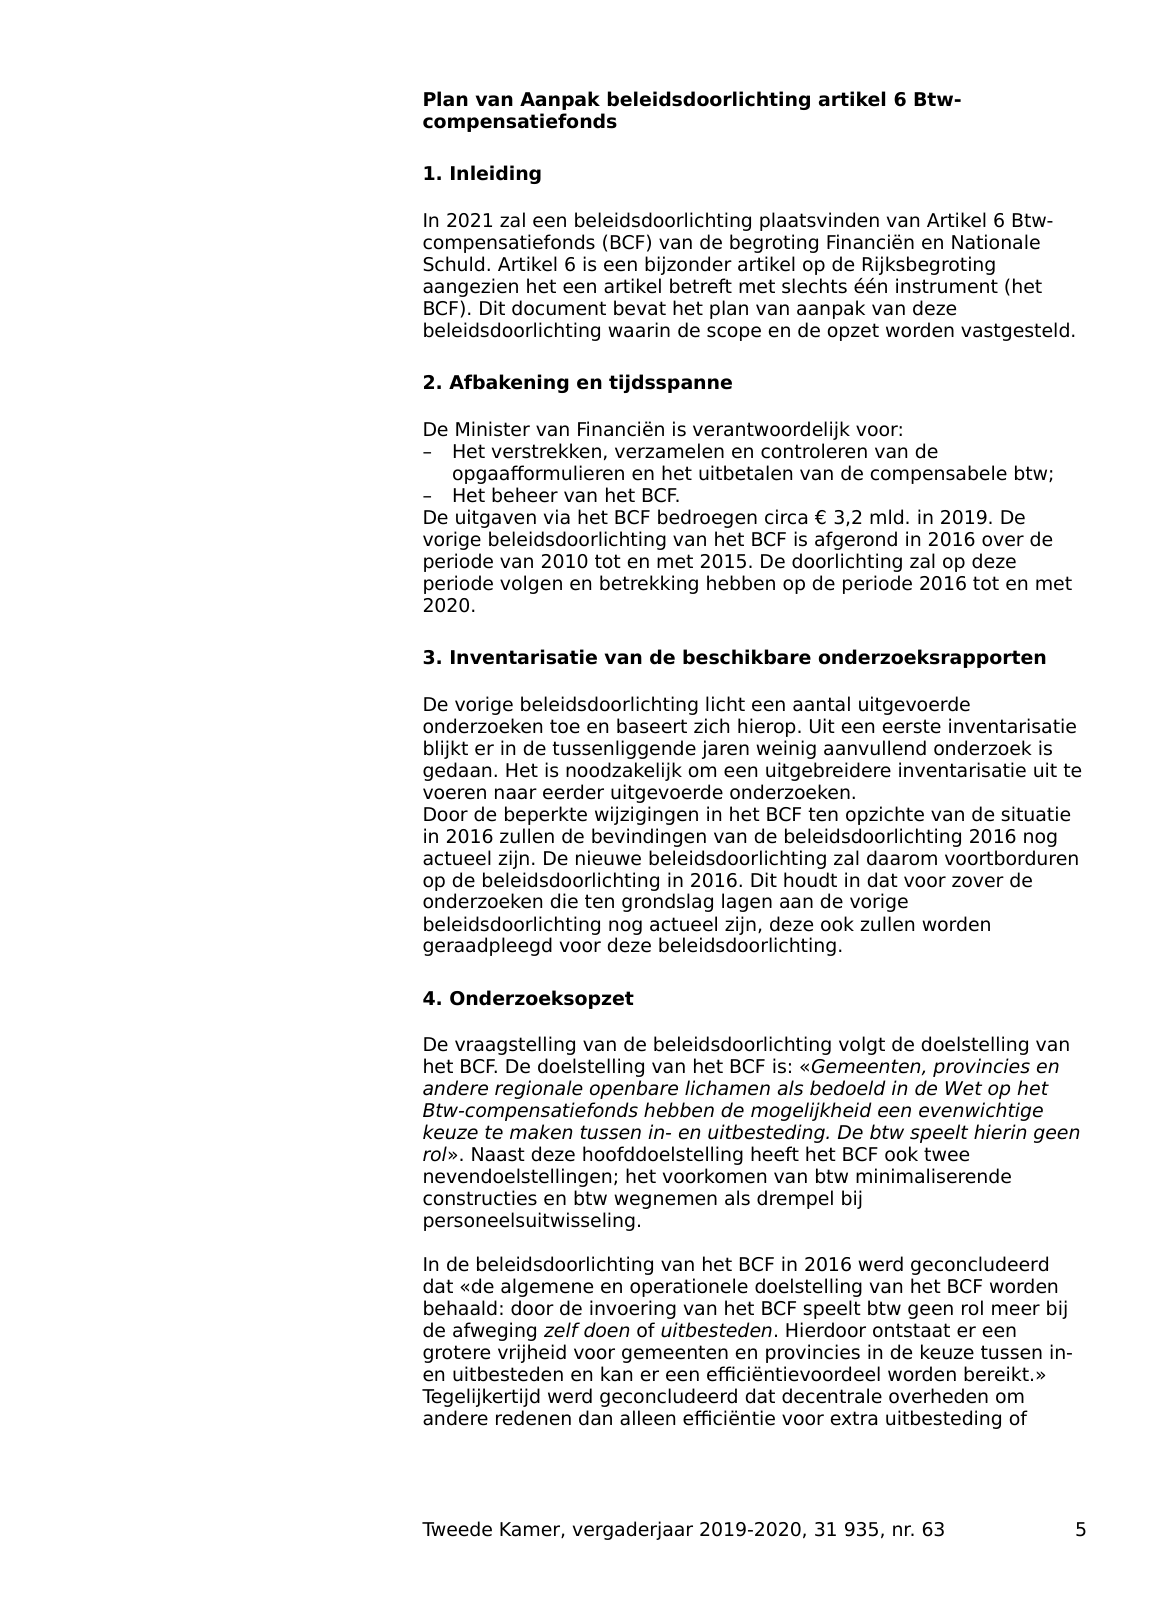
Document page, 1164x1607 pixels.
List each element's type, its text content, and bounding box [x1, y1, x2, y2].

subtitle Plan van Aanpak beleidsdoorlichting artikel 6 Btw-compensatiefonds [422, 89, 1087, 133]
subtitle 2. Afbakening en tijdsspanne [422, 372, 1087, 394]
text De Minister van Financiën is verantwoordelijk voor: [422, 419, 1087, 441]
text Door de beperkte wijzigingen in het BCF ten opzichte van de situatie in 2016 zullen de bevindingen van de beleidsdoorlichting 2016 nog actueel zijn. De nieuwe beleidsdoorlichting zal daarom voortborduren op de beleidsdoorlichting in 2016. Dit houdt in dat voor zover de onderzoeken die ten grondslag lagen aan de vorige beleidsdoorlichting nog actueel zijn, deze ook zullen worden geraadpleegd voor deze beleidsdoorlichting. [422, 803, 1087, 957]
subtitle 4. Onderzoeksopzet [422, 987, 1087, 1009]
text De uitgaven via het BCF bedroegen circa € 3,2 mld. in 2019. De vorige beleidsdoorlichting van het BCF is afgerond in 2016 over de periode van 2010 tot en met 2015. De doorlichting zal op deze periode volgen en betrekking hebben op de periode 2016 tot en met 2020. [422, 507, 1087, 617]
text De vorige beleidsdoorlichting licht een aantal uitgevoerde onderzoeken toe en baseert zich hierop. Uit een eerste inventarisatie blijkt er in de tussenliggende jaren weinig aanvullend onderzoek is gedaan. Het is noodzakelijk om een uitgebreidere inventarisatie uit te voeren naar eerder uitgevoerde onderzoeken. [422, 694, 1087, 803]
text In 2021 zal een beleidsdoorlichting plaatsvinden van Artikel 6 Btw-compensatiefonds (BCF) van de begroting Financiën en Nationale Schuld. Artikel 6 is een bijzonder artikel op de Rijksbegroting aangezien het een artikel betreft met slechts één instrument (het BCF). Dit document bevat het plan van aanpak van deze beleidsdoorlichting waarin de scope en de opzet worden vastgesteld. [422, 210, 1087, 342]
subtitle 1. Inleiding [422, 163, 1087, 185]
text De vraagstelling van de beleidsdoorlichting volgt de doelstelling van het BCF. De doelstelling van het BCF is: «Gemeenten, provincies en andere regionale openbare lichamen als bedoeld in de Wet op het Btw-compensatiefonds hebben de mogelijkheid een evenwichtige keuze te maken tussen in- en uitbesteding. De btw speelt hierin geen rol». Naast deze hoofddoelstelling heeft het BCF ook twee nevendoelstellingen; het voorkomen van btw minimaliserende constructies en btw wegnemen als drempel bij personeelsuitwisseling. [422, 1034, 1087, 1232]
text – Het beheer van het BCF. [422, 485, 1087, 507]
text In de beleidsdoorlichting van het BCF in 2016 werd geconcludeerd dat «de algemene en operationele doelstelling van het BCF worden behaald: door de invoering van het BCF speelt btw geen rol meer bij de afweging zelf doen of uitbesteden. Hierdoor ontstaat er een grotere vrijheid voor gemeenten en provincies in de keuze tussen in- en uitbesteden en kan er een efficiëntievoordeel worden bereikt.» Tegelijkertijd werd geconcludeerd dat decentrale overheden om andere redenen dan alleen efficiëntie voor extra uitbesteding of [422, 1254, 1087, 1430]
text – Het verstrekken, verzamelen en controleren van de opgaafformulieren en het uitbetalen van de compensabele btw; [422, 441, 1087, 485]
subtitle 3. Inventarisatie van de beschikbare onderzoeksrapporten [422, 647, 1087, 669]
